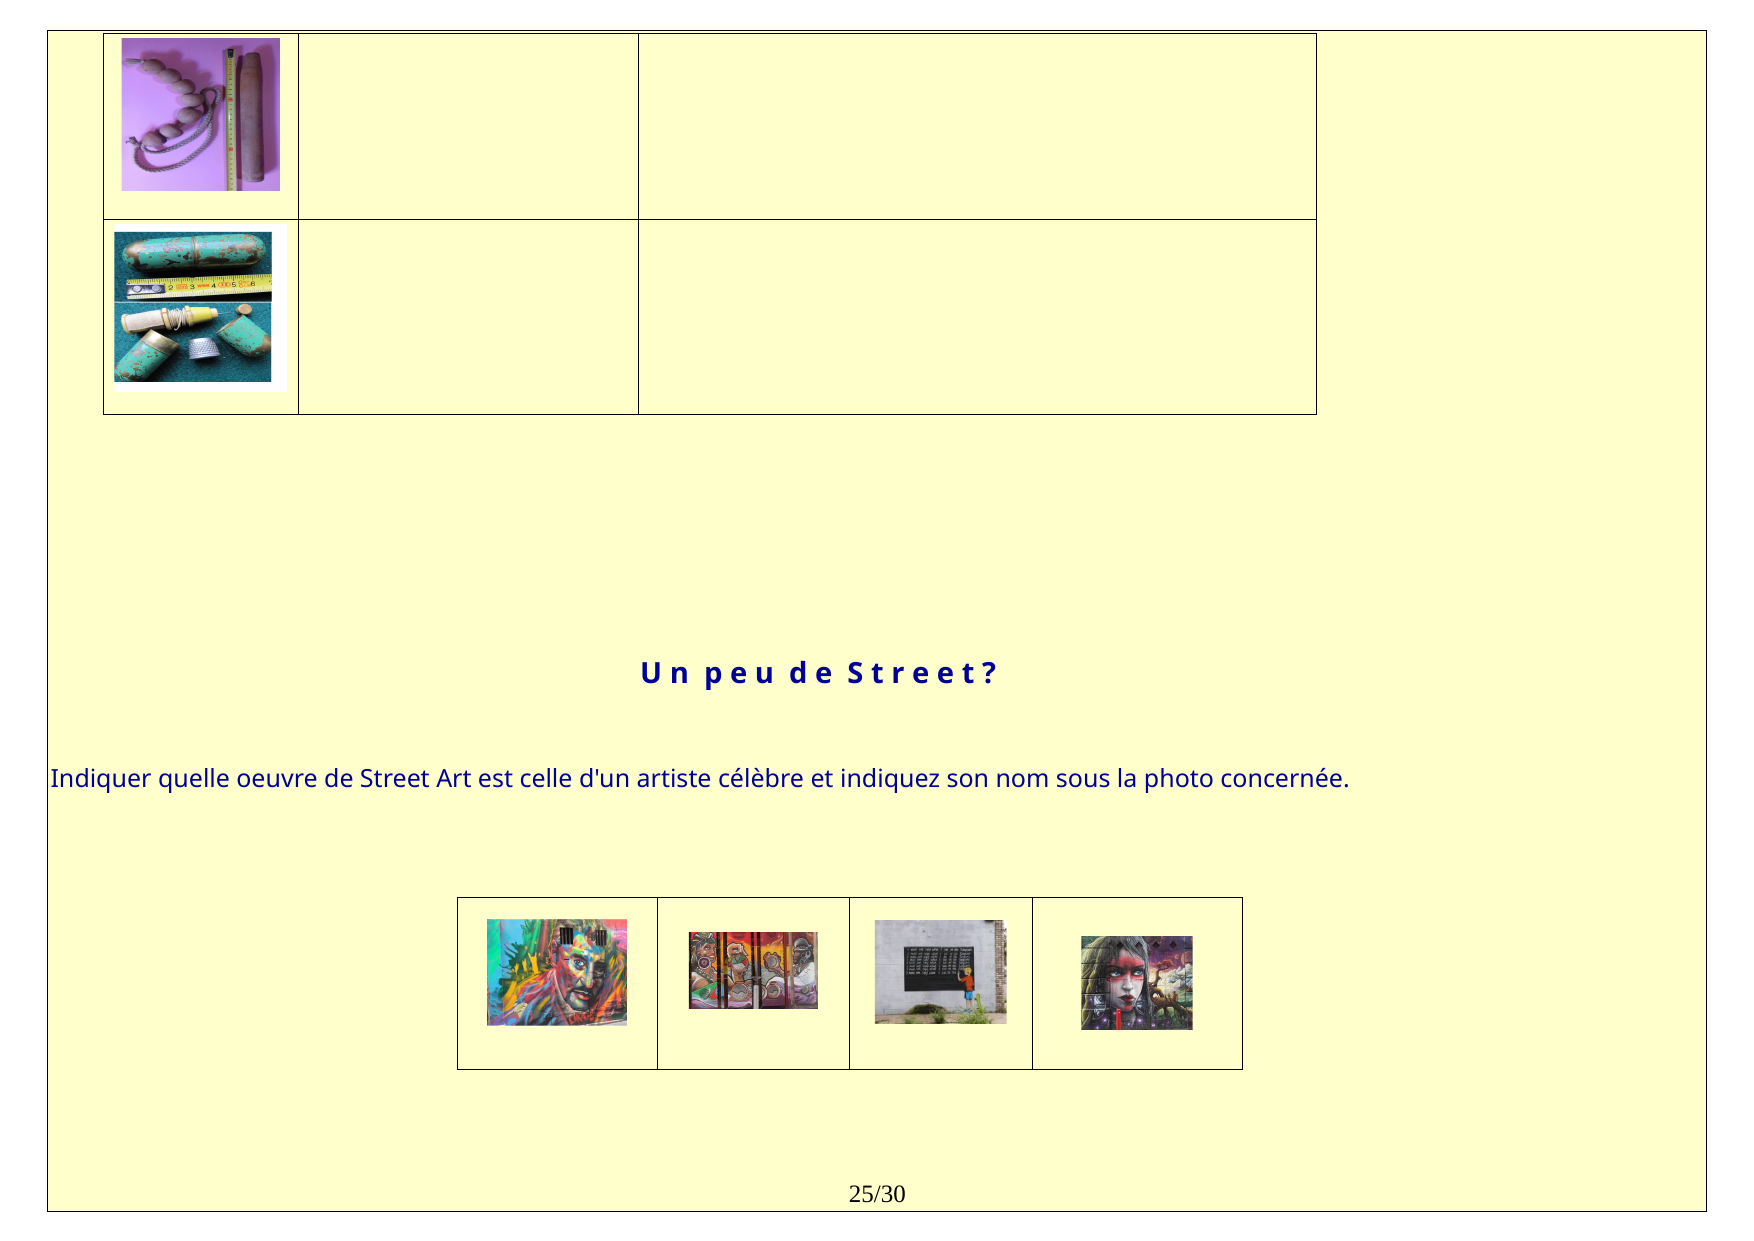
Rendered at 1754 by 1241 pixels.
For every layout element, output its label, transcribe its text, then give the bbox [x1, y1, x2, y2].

picture [1081, 936, 1193, 1030]
table_cell [639, 34, 1316, 219]
table_cell [104, 34, 298, 219]
table_cell [299, 34, 638, 219]
table_header [658, 898, 849, 1069]
table_header [1033, 898, 1242, 1029]
picture [874, 920, 1007, 1024]
table_header [1033, 1030, 1242, 1069]
table_cell [299, 220, 638, 414]
picture [114, 224, 288, 392]
table_header [458, 898, 657, 1069]
table_header [850, 898, 1032, 1069]
text U n p e u d e S t r e e t ? [50, 652, 1586, 692]
text Indiquer quelle oeuvre de Street Art est celle d'un artiste célèbre et indiquez son nom sous la photo concernée. [50, 760, 1704, 794]
picture [121, 38, 280, 191]
table_cell [104, 225, 298, 414]
table_cell [639, 220, 1316, 414]
table_cell [104, 220, 298, 224]
picture [487, 919, 627, 1026]
picture [688, 932, 818, 1009]
